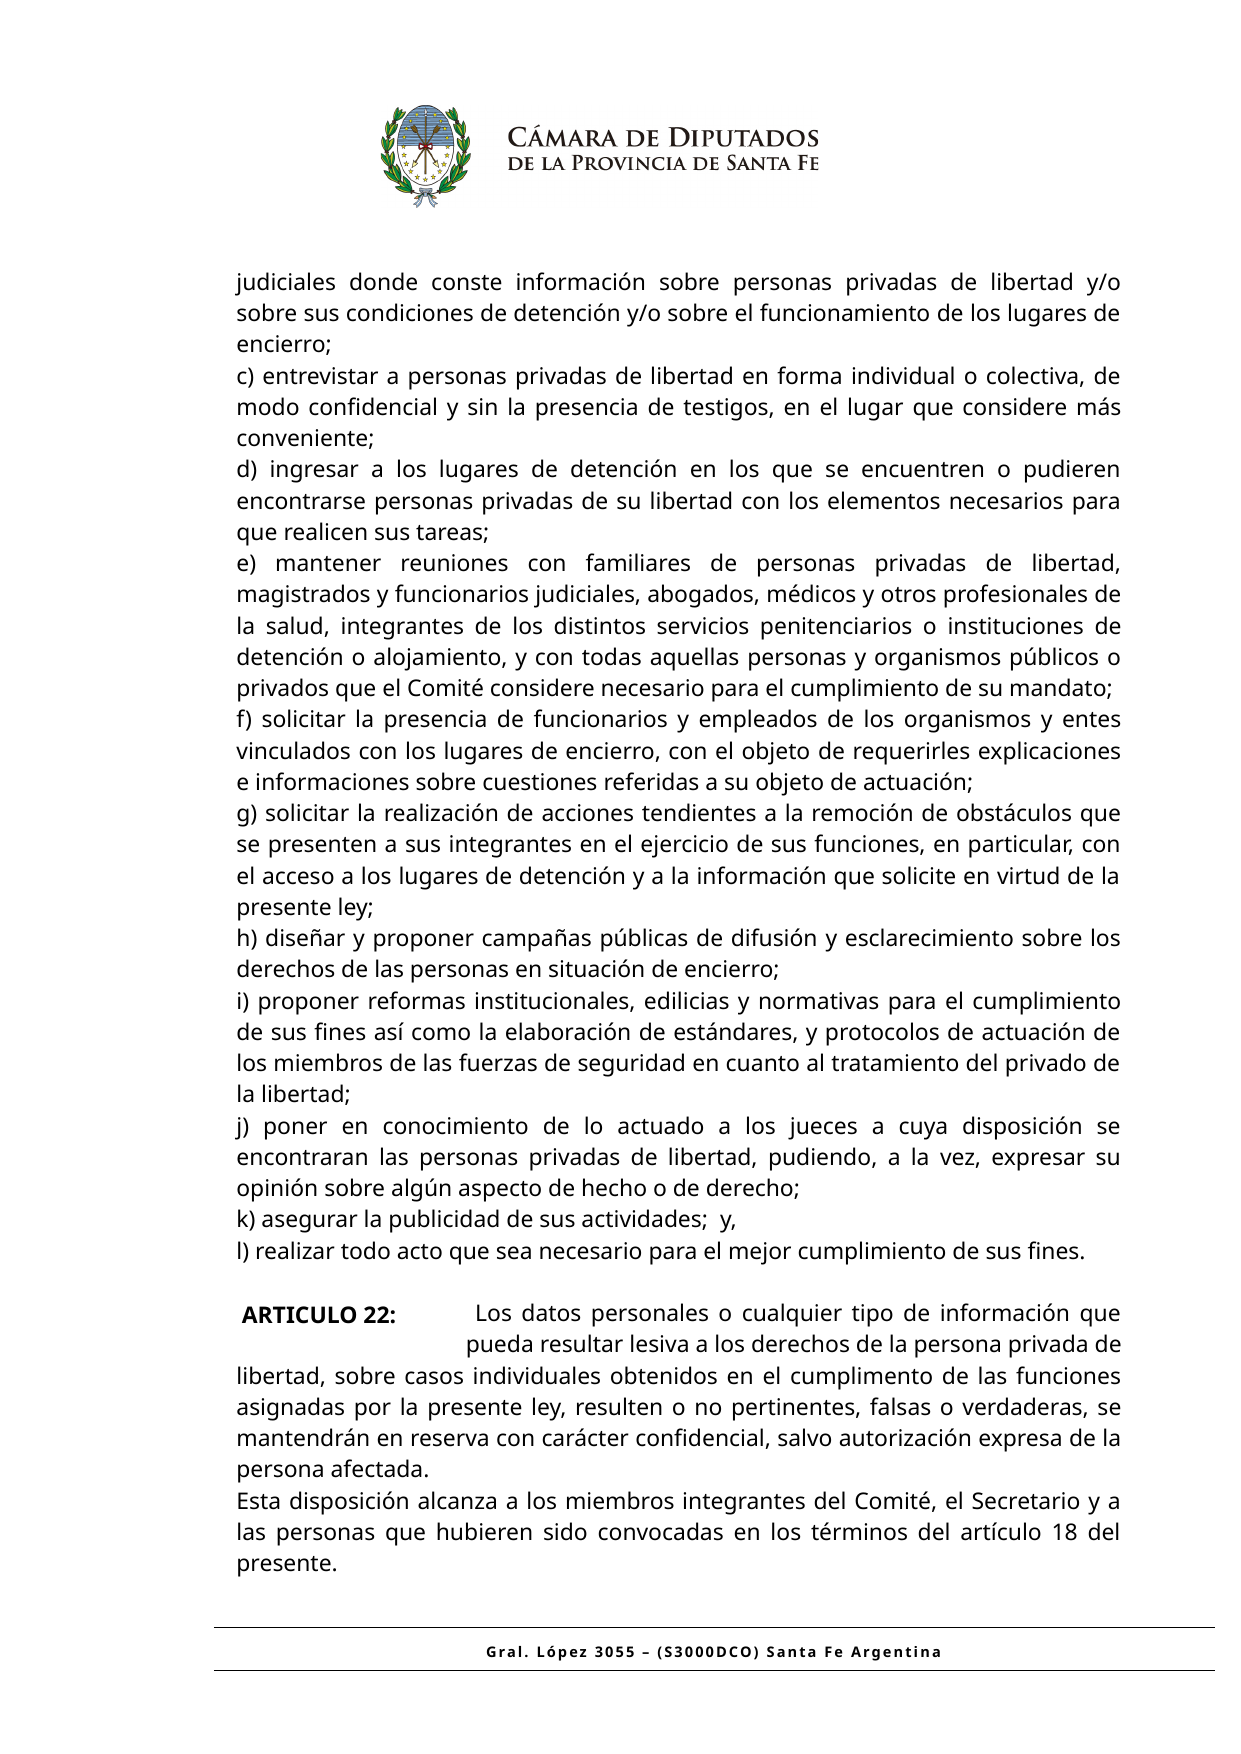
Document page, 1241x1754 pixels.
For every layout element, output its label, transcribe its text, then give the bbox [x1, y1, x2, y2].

text Los datos personales o cualquier tipo de información que pueda resultar lesiva a los derechos de la persona privada de libertad, sobre casos individuales obtenidos en el cumplimento de las funciones asignadas por la presente ley, resulten o no pertinentes, falsas o verdaderas, se mantendrán en reserva con carácter confidencial, salvo autorización expresa de la persona afectada. [236, 1297, 1122, 1484]
text j) poner en conocimiento de lo actuado a los jueces a cuya disposición se encontraran las personas privadas de libertad, pudiendo, a la vez, expresar su opinión sobre algún aspecto de hecho o de derecho; [236, 1109, 1122, 1203]
text c) entrevistar a personas privadas de libertad en forma individual o colectiva, de modo confidencial y sin la presencia de testigos, en el lugar que considere más conveniente; [236, 359, 1122, 453]
text Esta disposición alcanza a los miembros integrantes del Comité, el Secretario y a las personas que hubieren sido convocadas en los términos del artículo 18 del presente. [236, 1484, 1122, 1578]
picture [380, 105, 819, 208]
text e) mantener reuniones con familiares de personas privadas de libertad, magistrados y funcionarios judiciales, abogados, médicos y otros profesionales de la salud, integrantes de los distintos servicios penitenciarios o instituciones de detención o alojamiento, y con todas aquellas personas y organismos públicos o privados que el Comité considere necesario para el cumplimiento de su mandato; [236, 547, 1122, 703]
text l) realizar todo acto que sea necesario para el mejor cumplimiento de sus fines. [236, 1234, 1122, 1266]
text k) asegurar la publicidad de sus actividades; y, [236, 1203, 1122, 1234]
text h) diseñar y proponer campañas públicas de difusión y esclarecimiento sobre los derechos de las personas en situación de encierro; [236, 922, 1122, 984]
text i) proponer reformas institucionales, edilicias y normativas para el cumplimiento de sus fines así como la elaboración de estándares, y protocolos de actuación de los miembros de las fuerzas de seguridad en cuanto al tratamiento del privado de la libertad; [236, 984, 1122, 1109]
text d) ingresar a los lugares de detención en los que se encuentren o pudieren encontrarse personas privadas de su libertad con los elementos necesarios para que realicen sus tareas; [236, 453, 1122, 547]
text judiciales donde conste información sobre personas privadas de libertad y/o sobre sus condiciones de detención y/o sobre el funcionamiento de los lugares de encierro; [236, 266, 1122, 359]
text g) solicitar la realización de acciones tendientes a la remoción de obstáculos que se presenten a sus integrantes en el ejercicio de sus funciones, en particular, con el acceso a los lugares de detención y a la información que solicite en virtud de la presente ley; [236, 797, 1122, 922]
text f) solicitar la presencia de funcionarios y empleados de los organismos y entes vinculados con los lugares de encierro, con el objeto de requerirles explicaciones e informaciones sobre cuestiones referidas a su objeto de actuación; [236, 703, 1122, 797]
text ARTICULO 22: [242, 1298, 451, 1330]
